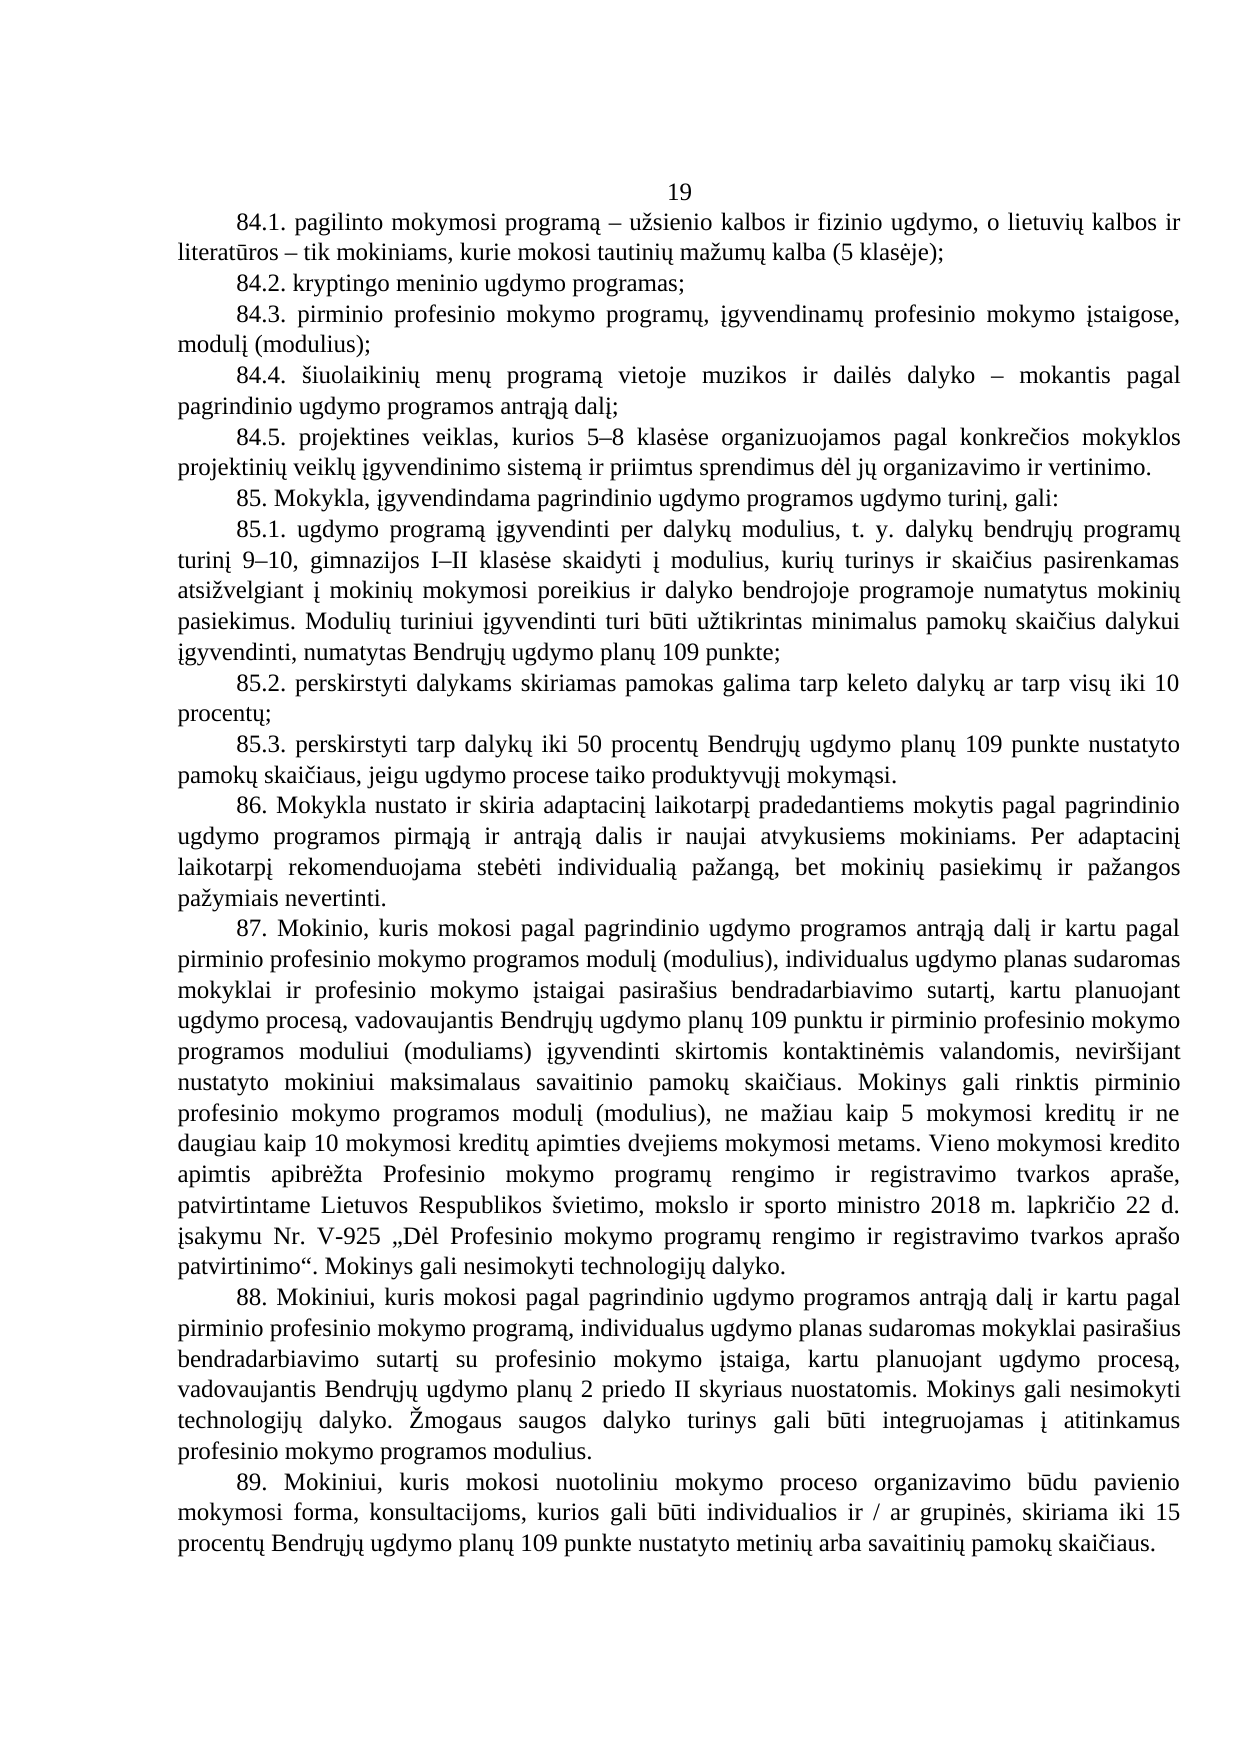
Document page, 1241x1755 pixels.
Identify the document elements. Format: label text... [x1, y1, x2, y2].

text 84.1. pagilinto mokymosi programą – užsienio kalbos ir fizinio ugdymo, o lietuvių kalbos ir literatūros – tik mokiniams, kurie mokosi tautinių mažumų kalba (5 klasėje); [177, 207, 1181, 266]
text 85.1. ugdymo programą įgyvendinti per dalykų modulius, t. y. dalykų bendrųjų programų turinį 9–10, gimnazijos I–II klasėse skaidyti į modulius, kurių turinys ir skaičius pasirenkamas atsižvelgiant į mokinių mokymosi poreikius ir dalyko bendrojoje programoje numatytus mokinių pasiekimus. Modulių turiniui įgyvendinti turi būti užtikrintas minimalus pamokų skaičius dalykui įgyvendinti, numatytas Bendrųjų ugdymo planų 109 punkte; [177, 514, 1181, 666]
text 89. Mokiniui, kuris mokosi nuotoliniu mokymo proceso organizavimo būdu pavienio mokymosi forma, konsultacijoms, kurios gali būti individualios ir / ar grupinės, skiriama iki 15 procentų Bendrųjų ugdymo planų 109 punkte nustatyto metinių arba savaitinių pamokų skaičiaus. [177, 1467, 1181, 1557]
text 85.2. perskirstyti dalykams skiriamas pamokas galima tarp keleto dalykų ar tarp visų iki 10 procentų; [177, 668, 1181, 727]
text 85.3. perskirstyti tarp dalykų iki 50 procentų Bendrųjų ugdymo planų 109 punkte nustatyto pamokų skaičiaus, jeigu ugdymo procese taiko produktyvųjį mokymąsi. [177, 729, 1181, 788]
text 85. Mokykla, įgyvendindama pagrindinio ugdymo programos ugdymo turinį, gali: [177, 483, 1181, 512]
text 88. Mokiniui, kuris mokosi pagal pagrindinio ugdymo programos antrąją dalį ir kartu pagal pirminio profesinio mokymo programą, individualus ugdymo planas sudaromas mokyklai pasirašius bendradarbiavimo sutartį su profesinio mokymo įstaiga, kartu planuojant ugdymo procesą, vadovaujantis Bendrųjų ugdymo planų 2 priedo II skyriaus nuostatomis. Mokinys gali nesimokyti technologijų dalyko. Žmogaus saugos dalyko turinys gali būti integruojamas į atitinkamus profesinio mokymo programos modulius. [177, 1282, 1181, 1464]
text 84.4. šiuolaikinių menų programą vietoje muzikos ir dailės dalyko – mokantis pagal pagrindinio ugdymo programos antrąją dalį; [177, 360, 1181, 420]
text 87. Mokinio, kuris mokosi pagal pagrindinio ugdymo programos antrąją dalį ir kartu pagal pirminio profesinio mokymo programos modulį (modulius), individualus ugdymo planas sudaromas mokyklai ir profesinio mokymo įstaigai pasirašius bendradarbiavimo sutartį, kartu planuojant ugdymo procesą, vadovaujantis Bendrųjų ugdymo planų 109 punktu ir pirminio profesinio mokymo programos moduliui (moduliams) įgyvendinti skirtomis kontaktinėmis valandomis, neviršijant nustatyto mokiniui maksimalaus savaitinio pamokų skaičiaus. Mokinys gali rinktis pirminio profesinio mokymo programos modulį (modulius), ne mažiau kaip 5 mokymosi kreditų ir ne daugiau kaip 10 mokymosi kreditų apimties dvejiems mokymosi metams. Vieno mokymosi kredito apimtis apibrėžta Profesinio mokymo programų rengimo ir registravimo tvarkos apraše, patvirtintame Lietuvos Respublikos švietimo, mokslo ir sporto ministro 2018 m. lapkričio 22 d. įsakymu Nr. V-925 „Dėl Profesinio mokymo programų rengimo ir registravimo tvarkos aprašo patvirtinimo“. Mokinys gali nesimokyti technologijų dalyko. [177, 913, 1181, 1280]
text 86. Mokykla nustato ir skiria adaptacinį laikotarpį pradedantiems mokytis pagal pagrindinio ugdymo programos pirmąją ir antrąją dalis ir naujai atvykusiems mokiniams. Per adaptacinį laikotarpį rekomenduojama stebėti individualią pažangą, bet mokinių pasiekimų ir pažangos pažymiais nevertinti. [177, 791, 1181, 911]
text 84.5. projektines veiklas, kurios 5–8 klasėse organizuojamos pagal konkrečios mokyklos projektinių veiklų įgyvendinimo sistemą ir priimtus sprendimus dėl jų organizavimo ir vertinimo. [177, 422, 1181, 481]
text 84.2. kryptingo meninio ugdymo programas; [177, 268, 1181, 297]
text 84.3. pirminio profesinio mokymo programų, įgyvendinamų profesinio mokymo įstaigose, modulį (modulius); [177, 299, 1181, 358]
